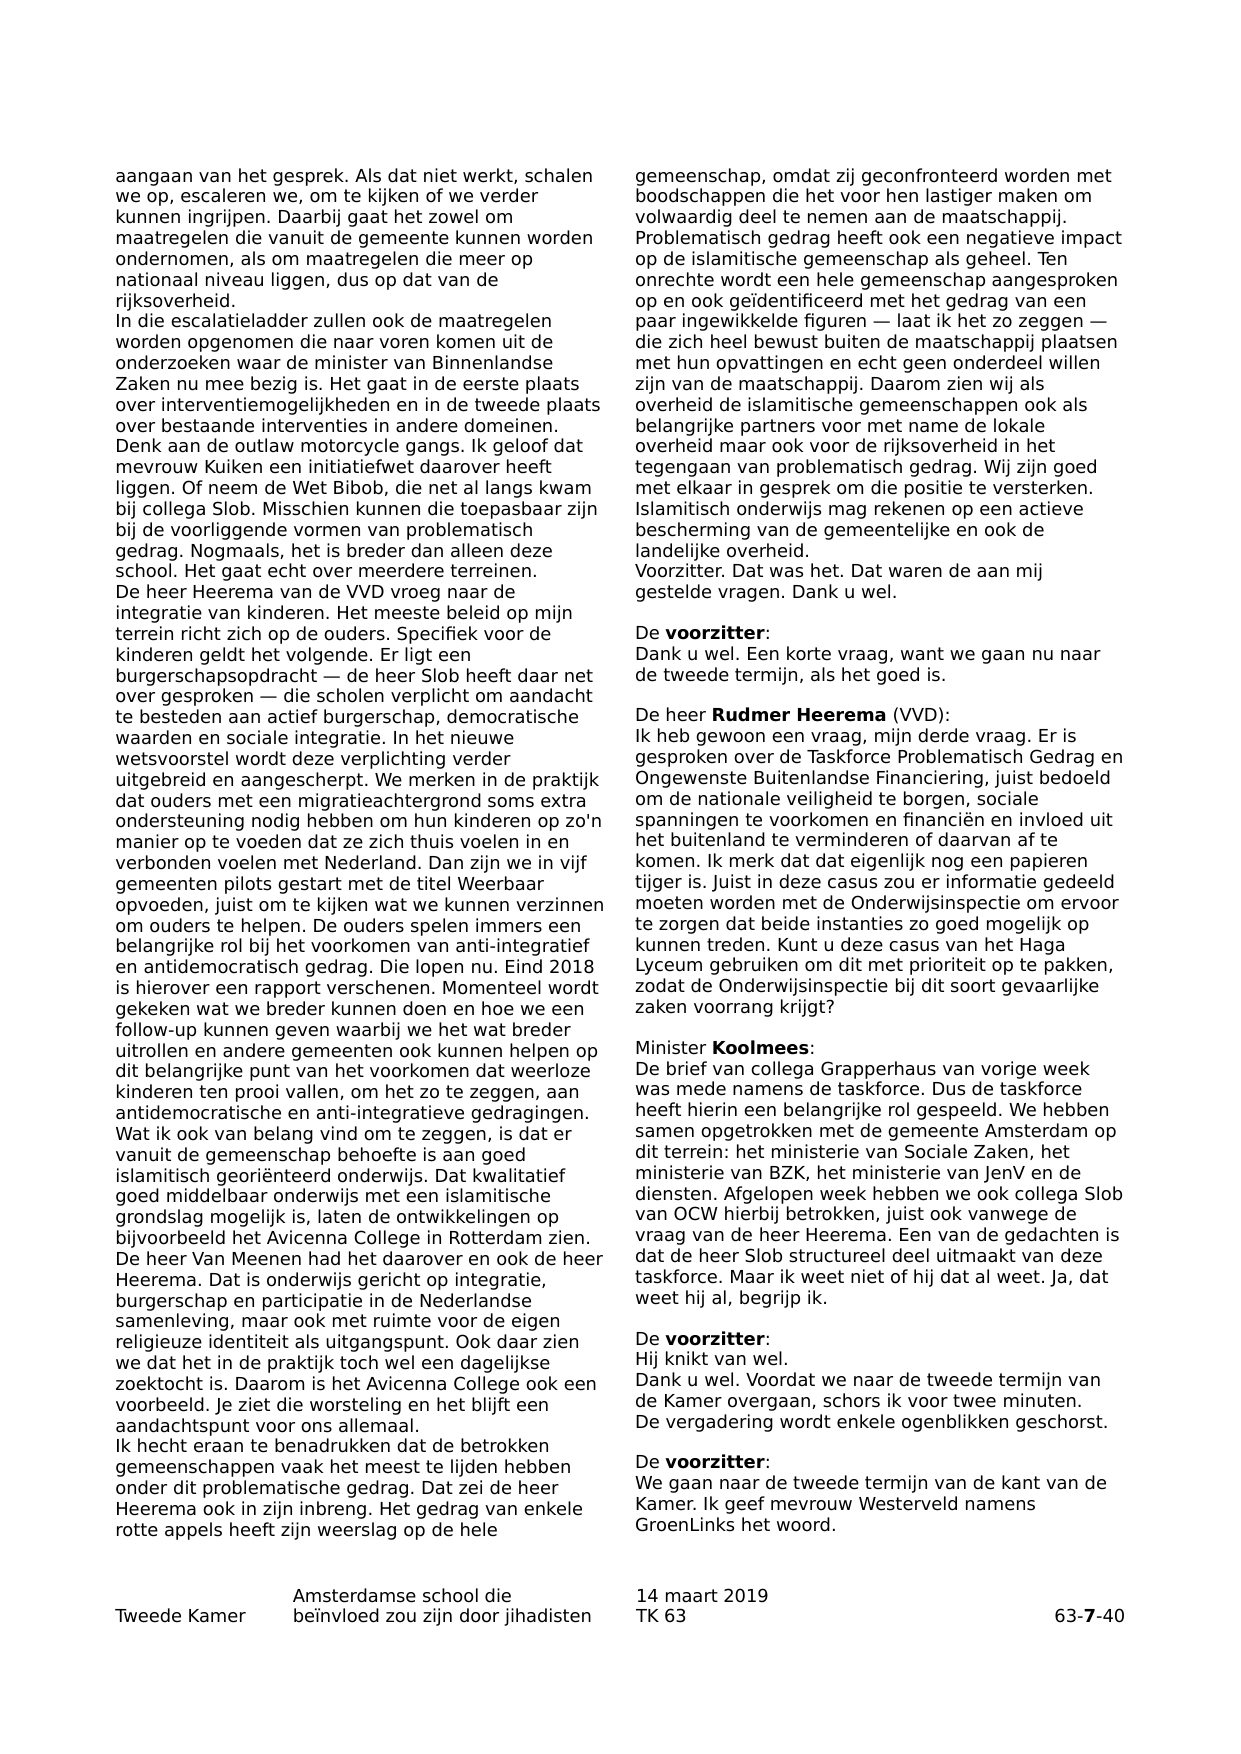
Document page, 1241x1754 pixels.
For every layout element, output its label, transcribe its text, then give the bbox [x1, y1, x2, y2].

text De voorzitter: [635, 1328, 1125, 1349]
text In die escalatieladder zullen ook de maatregelen worden opgenomen die naar voren komen uit de onderzoeken waar de minister van Binnenlandse Zaken nu mee bezig is. Het gaat in de eerste plaats over interventiemogelijkheden en in de tweede plaats over bestaande interventies in andere domeinen. Denk aan de outlaw motorcycle gangs. Ik geloof dat mevrouw Kuiken een initiatiefwet daarover heeft liggen. Of neem de Wet Bibob, die net al langs kwam bij collega Slob. Misschien kunnen die toepasbaar zijn bij de voorliggende vormen van problematisch gedrag. Nogmaals, het is breder dan alleen deze school. Het gaat echt over meerdere terreinen. [115, 311, 605, 582]
text De vergadering wordt enkele ogenblikken geschorst. [635, 1412, 1125, 1432]
text De heer Heerema van de VVD vroeg naar de integratie van kinderen. Het meeste beleid op mijn terrein richt zich op de ouders. Specifiek voor de kinderen geldt het volgende. Er ligt een burgerschapsopdracht — de heer Slob heeft daar net over gesproken — die scholen verplicht om aandacht te besteden aan actief burgerschap, democratische waarden en sociale integratie. In het nieuwe wetsvoorstel wordt deze verplichting verder uitgebreid en aangescherpt. We merken in de praktijk dat ouders met een migratieachtergrond soms extra ondersteuning nodig hebben om hun kinderen op zo'n manier op te voeden dat ze zich thuis voelen in en verbonden voelen met Nederland. Dan zijn we in vijf gemeenten pilots gestart met de titel Weerbaar opvoeden, juist om te kijken wat we kunnen verzinnen om ouders te helpen. De ouders spelen immers een belangrijke rol bij het voorkomen van anti-integratief en antidemocratisch gedrag. Die lopen nu. Eind 2018 is hierover een rapport verschenen. Momenteel wordt gekeken wat we breder kunnen doen en hoe we een follow-up kunnen geven waarbij we het wat breder uitrollen en andere gemeenten ook kunnen helpen op dit belangrijke punt van het voorkomen dat weerloze kinderen ten prooi vallen, om het zo te zeggen, aan antidemocratische en anti-integratieve gedragingen. [115, 582, 605, 1124]
text Hij knikt van wel. [635, 1349, 1125, 1370]
text Voorzitter. Dat was het. Dat waren de aan mij gestelde vragen. Dank u wel. [635, 561, 1125, 603]
text Dank u wel. Voordat we naar de tweede termijn van de Kamer overgaan, schors ik voor twee minuten. [635, 1370, 1125, 1412]
text De voorzitter: [635, 1452, 1125, 1473]
text We gaan naar de tweede termijn van de kant van de Kamer. Ik geef mevrouw Westerveld namens GroenLinks het woord. [635, 1473, 1125, 1536]
text Dank u wel. Een korte vraag, want we gaan nu naar de tweede termijn, als het goed is. [635, 643, 1125, 685]
text Ik heb gewoon een vraag, mijn derde vraag. Er is gesproken over de Taskforce Problematisch Gedrag en Ongewenste Buitenlandse Financiering, juist bedoeld om de nationale veiligheid te borgen, sociale spanningen te voorkomen en financiën en invloed uit het buitenland te verminderen of daarvan af te komen. Ik merk dat dat eigenlijk nog een papieren tijger is. Juist in deze casus zou er informatie gedeeld moeten worden met de Onderwijsinspectie om ervoor te zorgen dat beide instanties zo goed mogelijk op kunnen treden. Kunt u deze casus van het Haga Lyceum gebruiken om dit met prioriteit op te pakken, zodat de Onderwijsinspectie bij dit soort gevaarlijke zaken voorrang krijgt? [635, 726, 1125, 1018]
text aangaan van het gesprek. Als dat niet werkt, schalen we op, escaleren we, om te kijken of we verder kunnen ingrijpen. Daarbij gaat het zowel om maatregelen die vanuit de gemeente kunnen worden ondernomen, als om maatregelen die meer op nationaal niveau liggen, dus op dat van de rijksoverheid. [115, 165, 605, 311]
text De heer Rudmer Heerema (VVD): [635, 705, 1125, 726]
text De brief van collega Grapperhaus van vorige week was mede namens de taskforce. Dus de taskforce heeft hierin een belangrijke rol gespeeld. We hebben samen opgetrokken met de gemeente Amsterdam op dit terrein: het ministerie van Sociale Zaken, het ministerie van BZK, het ministerie van JenV en de diensten. Afgelopen week hebben we ook collega Slob van OCW hierbij betrokken, juist ook vanwege de vraag van de heer Heerema. Een van de gedachten is dat de heer Slob structureel deel uitmaakt van deze taskforce. Maar ik weet niet of hij dat al weet. Ja, dat weet hij al, begrijp ik. [635, 1058, 1125, 1308]
text Wat ik ook van belang vind om te zeggen, is dat er vanuit de gemeenschap behoefte is aan goed islamitisch georiënteerd onderwijs. Dat kwalitatief goed middelbaar onderwijs met een islamitische grondslag mogelijk is, laten de ontwikkelingen op bijvoorbeeld het Avicenna College in Rotterdam zien. De heer Van Meenen had het daarover en ook de heer Heerema. Dat is onderwijs gericht op integratie, burgerschap en participatie in de Nederlandse samenleving, maar ook met ruimte voor de eigen religieuze identiteit als uitgangspunt. Ook daar zien we dat het in de praktijk toch wel een dagelijkse zoektocht is. Daarom is het Avicenna College ook een voorbeeld. Je ziet die worsteling en het blijft een aandachtspunt voor ons allemaal. [115, 1124, 605, 1436]
text Islamitisch onderwijs mag rekenen op een actieve bescherming van de gemeentelijke en ook de landelijke overheid. [635, 499, 1125, 561]
text Minister Koolmees: [635, 1038, 1125, 1058]
text De voorzitter: [635, 623, 1125, 643]
text gemeenschap, omdat zij geconfronteerd worden met boodschappen die het voor hen lastiger maken om volwaardig deel te nemen aan de maatschappij. Problematisch gedrag heeft ook een negatieve impact op de islamitische gemeenschap als geheel. Ten onrechte wordt een hele gemeenschap aangesproken op en ook geïdentificeerd met het gedrag van een paar ingewikkelde figuren — laat ik het zo zeggen — die zich heel bewust buiten de maatschappij plaatsen met hun opvattingen en echt geen onderdeel willen zijn van de maatschappij. Daarom zien wij als overheid de islamitische gemeenschappen ook als belangrijke partners voor met name de lokale overheid maar ook voor de rijksoverheid in het tegengaan van problematisch gedrag. Wij zijn goed met elkaar in gesprek om die positie te versterken. [635, 165, 1125, 499]
text Ik hecht eraan te benadrukken dat de betrokken gemeenschappen vaak het meest te lijden hebben onder dit problematische gedrag. Dat zei de heer Heerema ook in zijn inbreng. Het gedrag van enkele rotte appels heeft zijn weerslag op de hele [115, 1436, 605, 1540]
